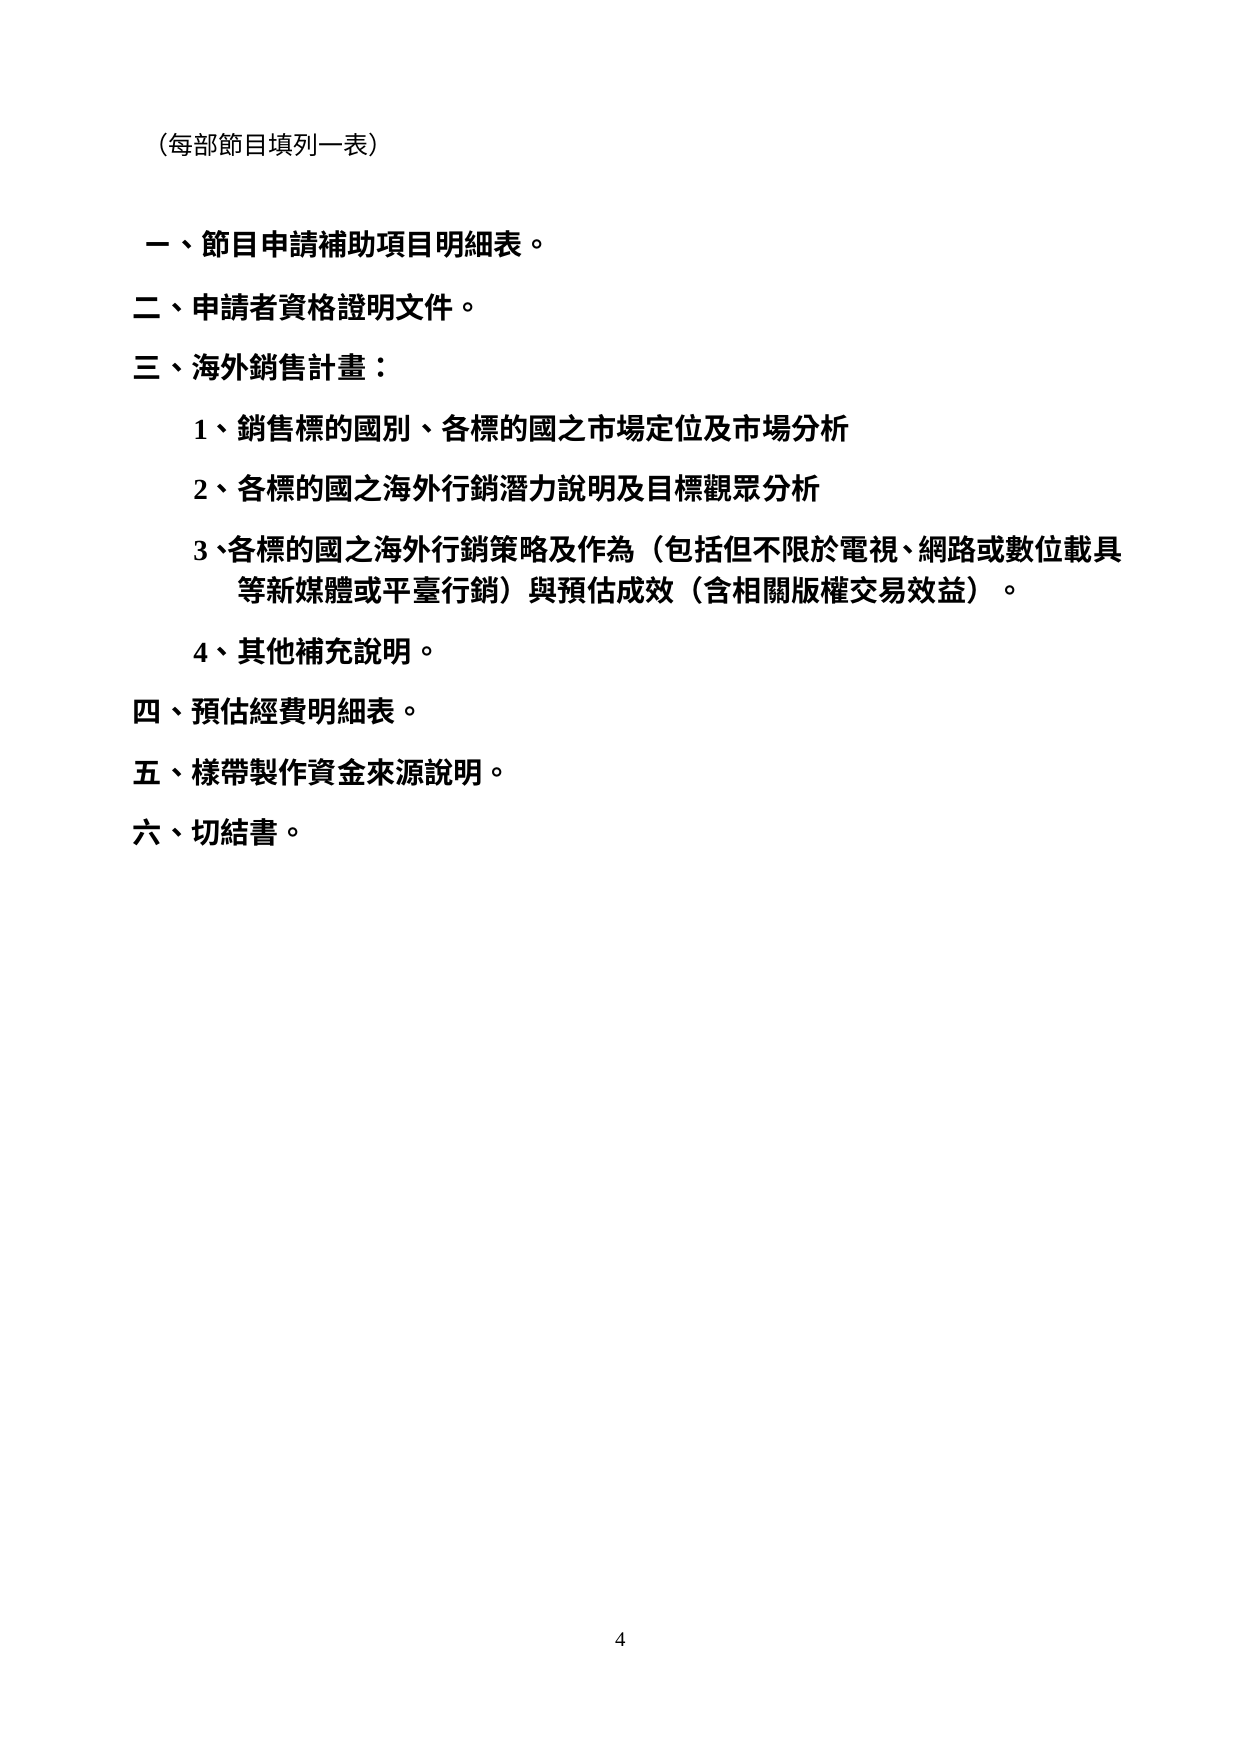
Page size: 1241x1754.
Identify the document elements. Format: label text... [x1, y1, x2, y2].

text ㄧ、節目申請補助項目明細表。 [143, 222, 1122, 264]
text 六、切結書。 [118, 810, 1122, 852]
text 五、樣帶製作資金來源說明。 [118, 750, 1122, 791]
text 1、銷售標的國別、各標的國之市場定位及市場分析 [193, 406, 1122, 448]
text 四、預估經費明細表。 [118, 689, 1122, 731]
text 2、各標的國之海外行銷潛力說明及目標觀眾分析 [193, 466, 1122, 508]
text （每部節目填列一表） [143, 126, 1122, 162]
text 3、各標的國之海外行銷策略及作為（包括但不限於電視、網路或數位載具等新媒體或平臺行銷）與預估成效（含相關版權交易效益）。 [193, 527, 1122, 610]
text 4、其他補充說明。 [193, 629, 1122, 671]
text 二、申請者資格證明文件。 [118, 285, 1122, 327]
text 三、海外銷售計畫： [118, 346, 1122, 387]
